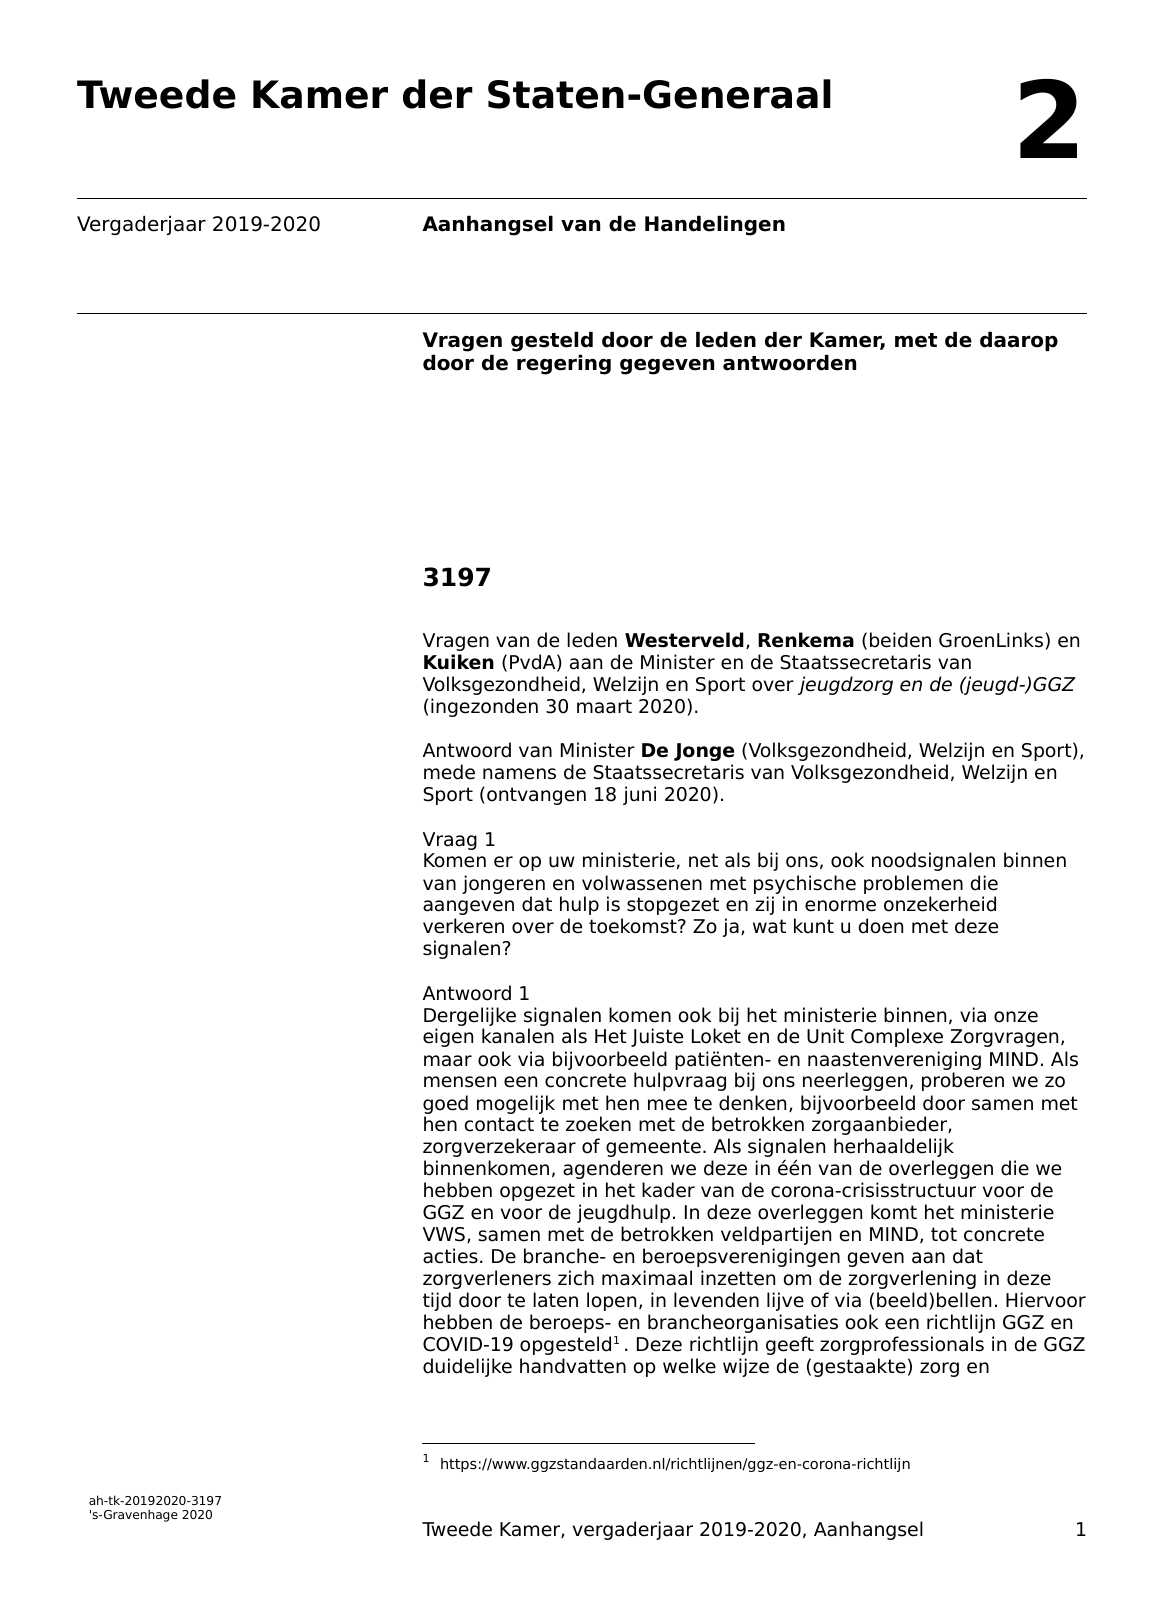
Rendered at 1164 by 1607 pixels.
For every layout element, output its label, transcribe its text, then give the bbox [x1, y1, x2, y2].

text Antwoord van Minister De Jonge (Volksgezondheid, Welzijn en Sport), mede namens de Staatssecretaris van Volksgezondheid, Welzijn en Sport (ontvangen 18 juni 2020). [422, 740, 1087, 806]
text 's-Gravenhage 2020 [88, 1508, 323, 1522]
text Antwoord 1 [422, 982, 1087, 1004]
table_cell Aanhangsel van de Handelingen [422, 199, 1087, 313]
text Komen er op uw ministerie, net als bij ons, ook noodsignalen binnen van jongeren en volwassenen met psychische problemen die aangeven dat hulp is stopgezet en zij in enorme onzekerheid verkeren over de toekomst? Zo ja, wat kunt u doen met deze signalen? [422, 850, 1087, 960]
text https://www.ggzstandaarden.nl/richtlijnen/ggz-en-corona-richtlijn [422, 1452, 1087, 1474]
table_header 2 [886, 59, 1087, 198]
text ah-tk-20192020-3197 [88, 1494, 323, 1508]
table_header Tweede Kamer der Staten-Generaal [77, 59, 886, 198]
text 3197 [422, 563, 1087, 592]
text Dergelijke signalen komen ook bij het ministerie binnen, via onze eigen kanalen als Het Juiste Loket en de Unit Complexe Zorgvragen, maar ook via bijvoorbeeld patiënten- en naastenvereniging MIND. Als mensen een concrete hulpvraag bij ons neerleggen, proberen we zo goed mogelijk met hen mee te denken, bijvoorbeeld door samen met hen contact te zoeken met de betrokken zorgaanbieder, zorgverzekeraar of gemeente. Als signalen herhaaldelijk binnenkomen, agenderen we deze in één van de overleggen die we hebben opgezet in het kader van de corona-crisisstructuur voor de GGZ en voor de jeugdhulp. In deze overleggen komt het ministerie VWS, samen met de betrokken veldpartijen en MIND, tot concrete acties. De branche- en beroepsverenigingen geven aan dat zorgverleners zich maximaal inzetten om de zorgverlening in deze tijd door te laten lopen, in levenden lijve of via (beeld)bellen. Hiervoor hebben de beroeps- en brancheorganisaties ook een richtlijn GGZ en COVID-19 opgesteld. Deze richtlijn geeft zorgprofessionals in de GGZ duidelijke handvatten op welke wijze de (gestaakte) zorg en [422, 1004, 1087, 1378]
table_cell Vragen gesteld door de leden der Kamer, met de daarop door de regering gegeven antwoorden [422, 314, 1087, 375]
table_cell [77, 314, 422, 375]
text Vragen van de leden Westerveld, Renkema (beiden GroenLinks) en Kuiken (PvdA) aan de Minister en de Staatssecretaris van Volksgezondheid, Welzijn en Sport over jeugdzorg en de (jeugd-)GGZ (ingezonden 30 maart 2020). [422, 630, 1087, 718]
table_cell Vergaderjaar 2019-2020 [77, 199, 422, 313]
text Vraag 1 [422, 828, 1087, 850]
